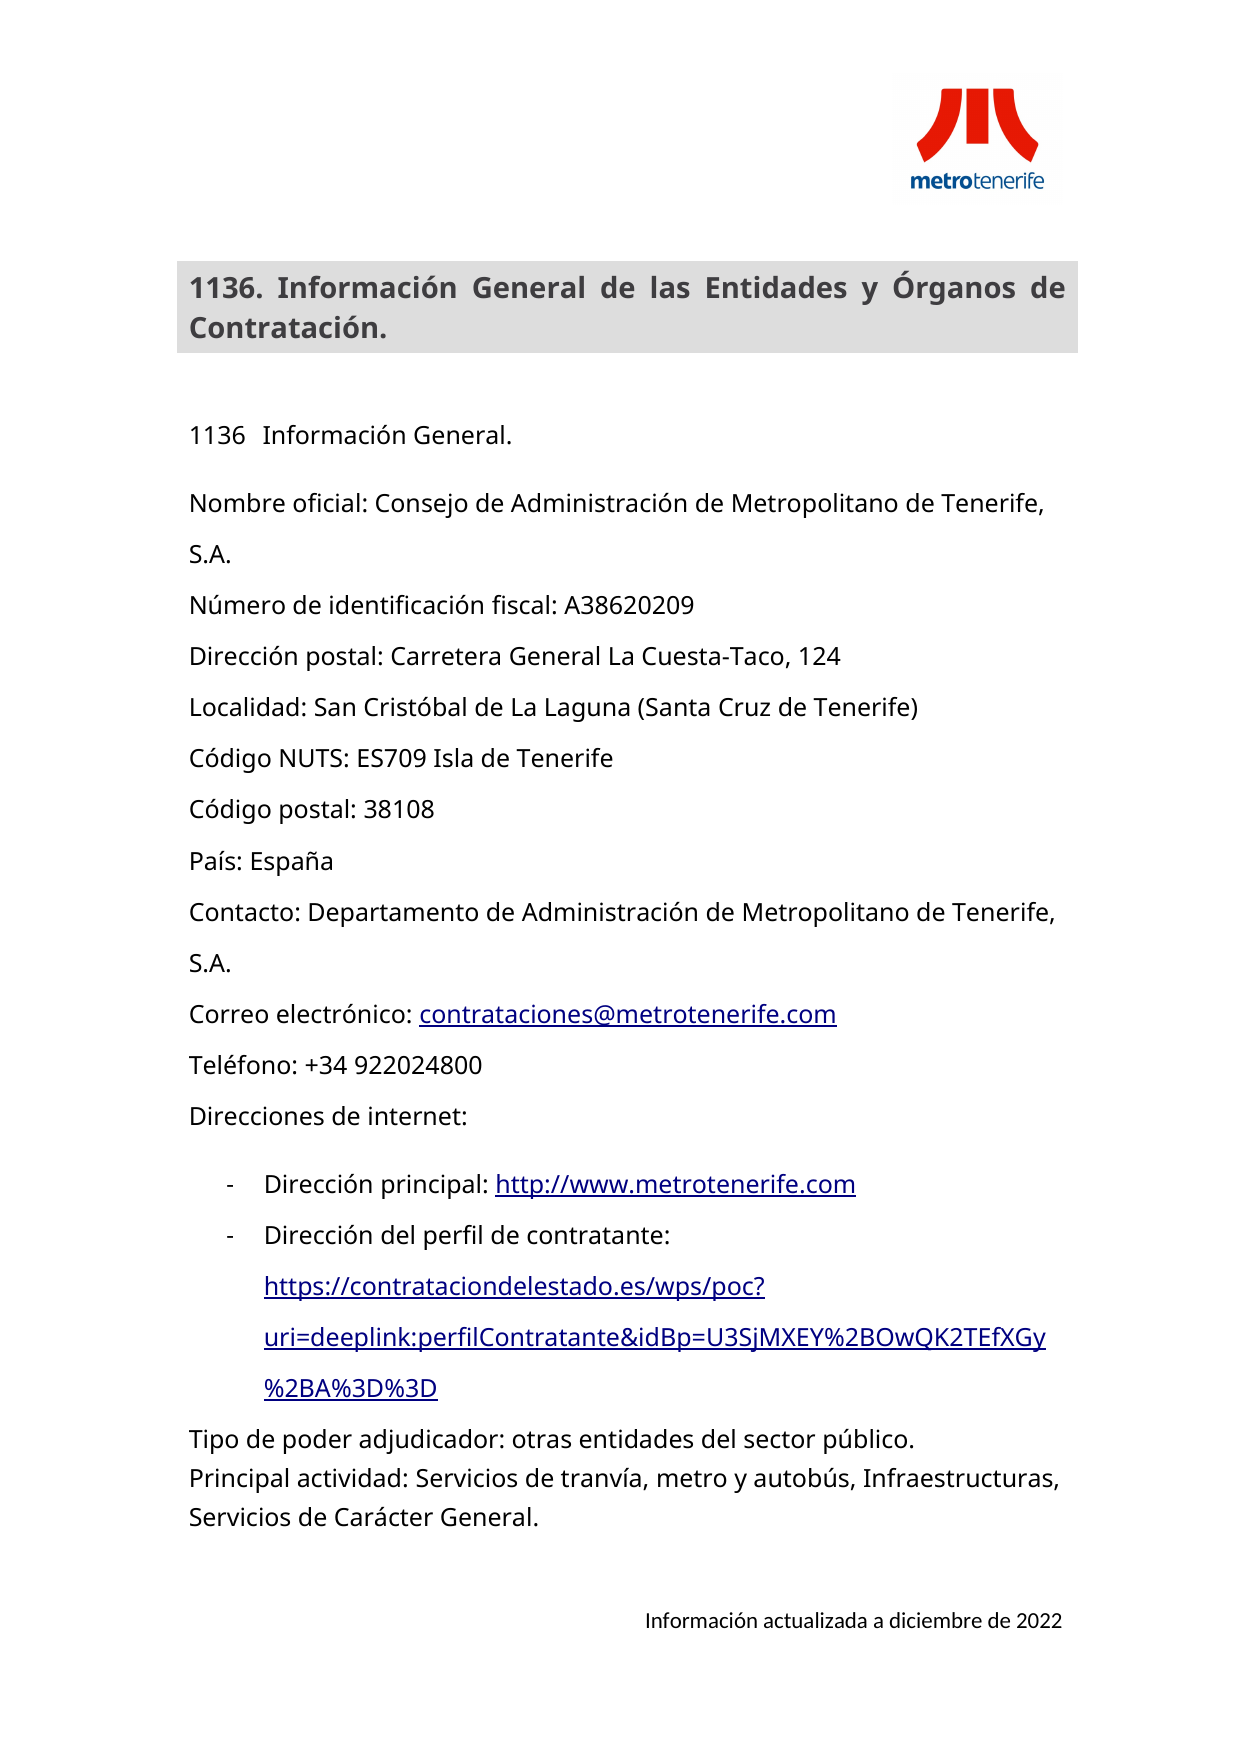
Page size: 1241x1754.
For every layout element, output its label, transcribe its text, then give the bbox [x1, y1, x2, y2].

table_cell 1136 Información General. Nombre oficial: Consejo de Administración de Metropolitano de Tenerife, S.A. Número de identificación fiscal: A38620209 Dirección postal: Carretera General La Cuesta-Taco, 124 Localidad: San Cristóbal de La Laguna (Santa Cruz de Tenerife) Código NUTS: ES709 Isla de Tenerife Código postal: 38108 País: España Contacto: Departamento de Administración de Metropolitano de Tenerife, S.A. Correo electrónico: contrataciones@metrotenerife.com Teléfono: +34 922024800 Direcciones de internet: Dirección principal: http://www.metrotenerife.com Dirección del perfil de contratante: https://contrataciondelestado.es/wps/poc?uri=deeplink:perfilContratante&idBp=U3SjMXEY%2BOwQK2TEfXGy%2BA%3D%3D Tipo de poder adjudicador: otras entidades del sector público. Principal actividad: Servicios de tranvía, metro y autobús, Infraestructuras, Servicios de Carácter General. [177, 353, 1078, 1604]
table_header 1136. Información General de las Entidades y Órganos de Contratación. [177, 261, 1078, 353]
